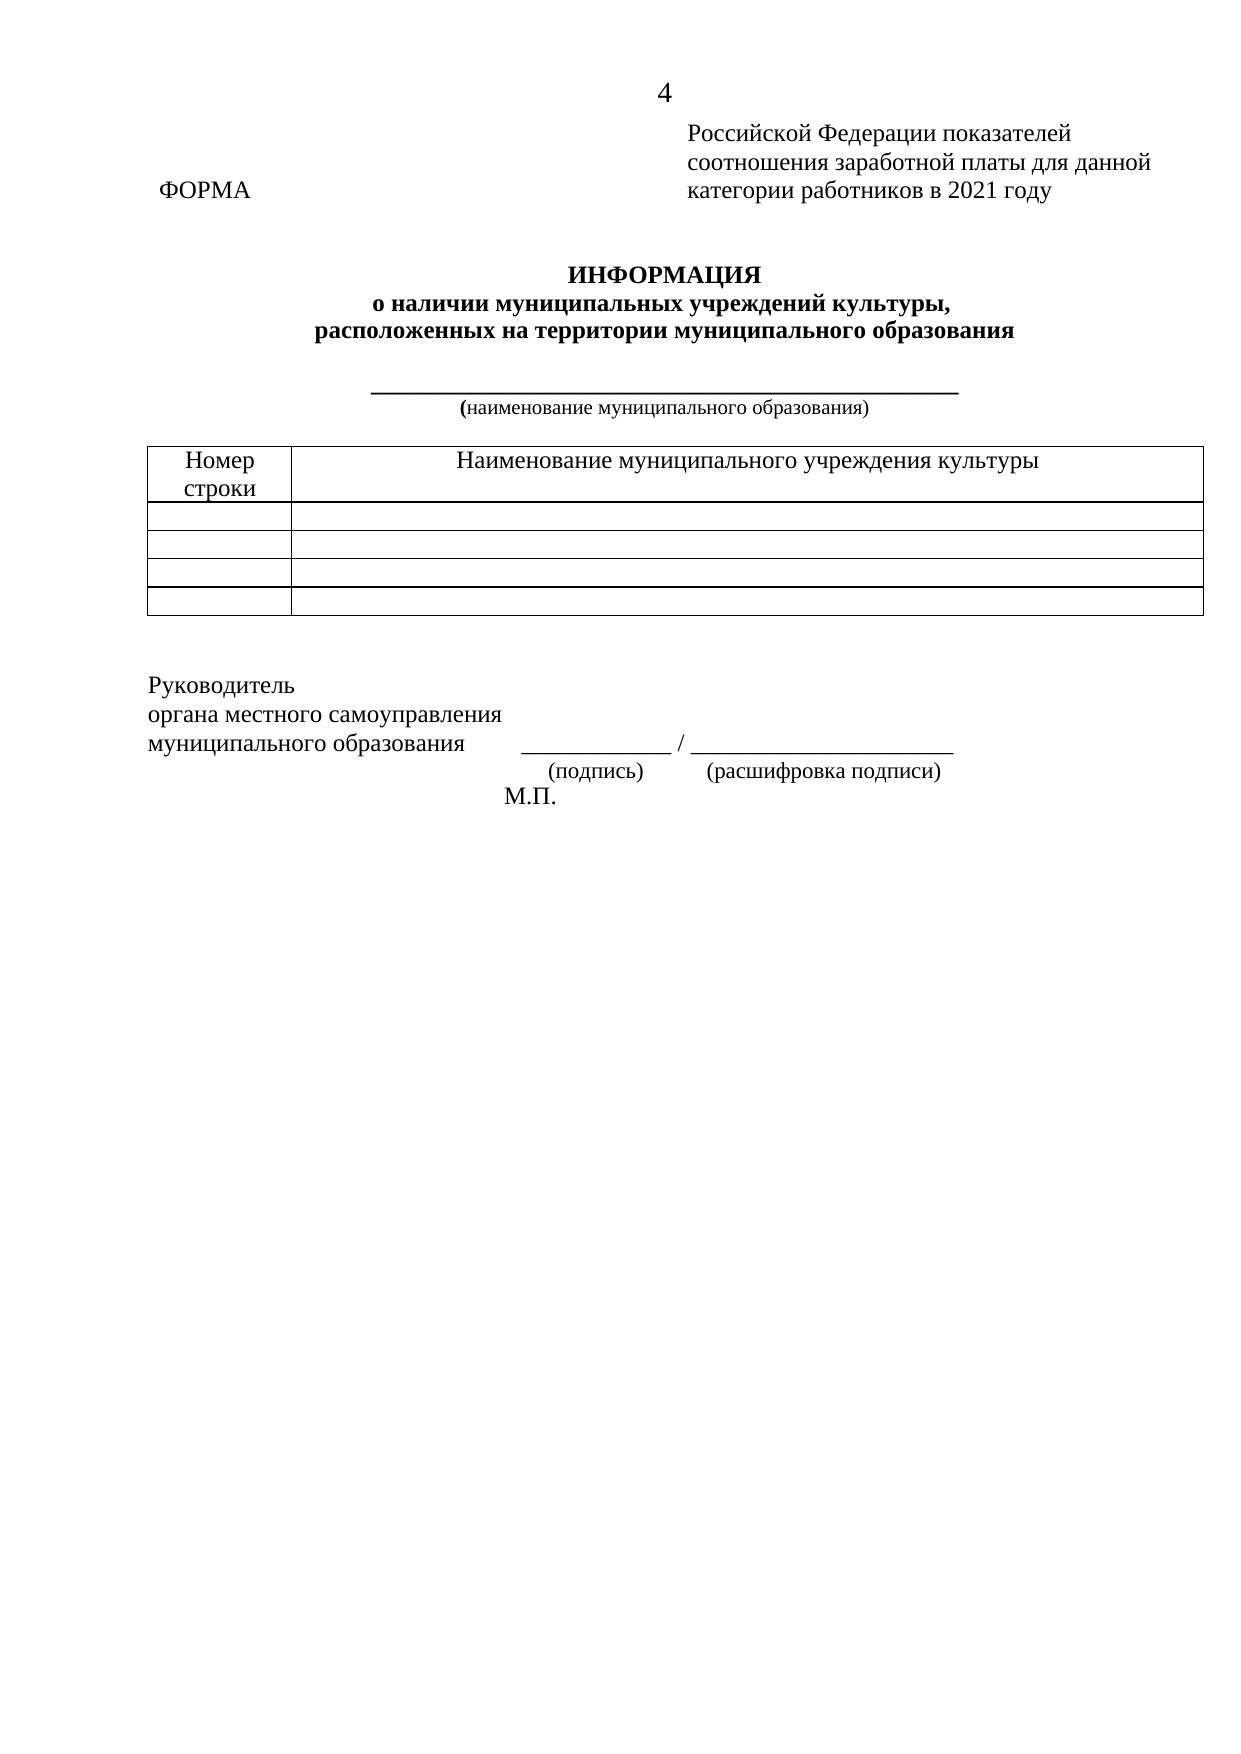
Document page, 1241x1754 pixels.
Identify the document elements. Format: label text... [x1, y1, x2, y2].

table_cell [292, 588, 1203, 615]
text о наличии муниципальных учреждений культуры, [148, 289, 1181, 316]
table_cell [148, 503, 291, 530]
text органа местного самоуправления [148, 699, 1181, 728]
text ИНФОРМАЦИЯ [148, 262, 1181, 289]
text Руководитель [148, 670, 1181, 699]
table_header Наименование муниципального учреждения культуры [292, 447, 1203, 501]
table_cell [292, 559, 1203, 586]
text (наименование муниципального образования) [148, 397, 1181, 418]
table_header Номер строки [148, 447, 291, 501]
text _______________________________________________ [148, 371, 1181, 397]
table_cell [148, 588, 291, 615]
table_cell [292, 531, 1203, 558]
text (подпись) (расшифровка подписи) [148, 757, 1181, 783]
text муниципального образования ____________ / _____________________ [148, 728, 1181, 757]
table_cell [148, 559, 291, 586]
table_header Российской Федерации показателей соотношения заработной платы для данной категории работников в 2021 году [676, 118, 1174, 204]
table_cell [148, 531, 291, 558]
table_header ФОРМА [148, 118, 676, 204]
text расположенных на территории муниципального образования [148, 316, 1181, 344]
text М.П. [148, 783, 1181, 810]
table_cell [292, 503, 1203, 530]
